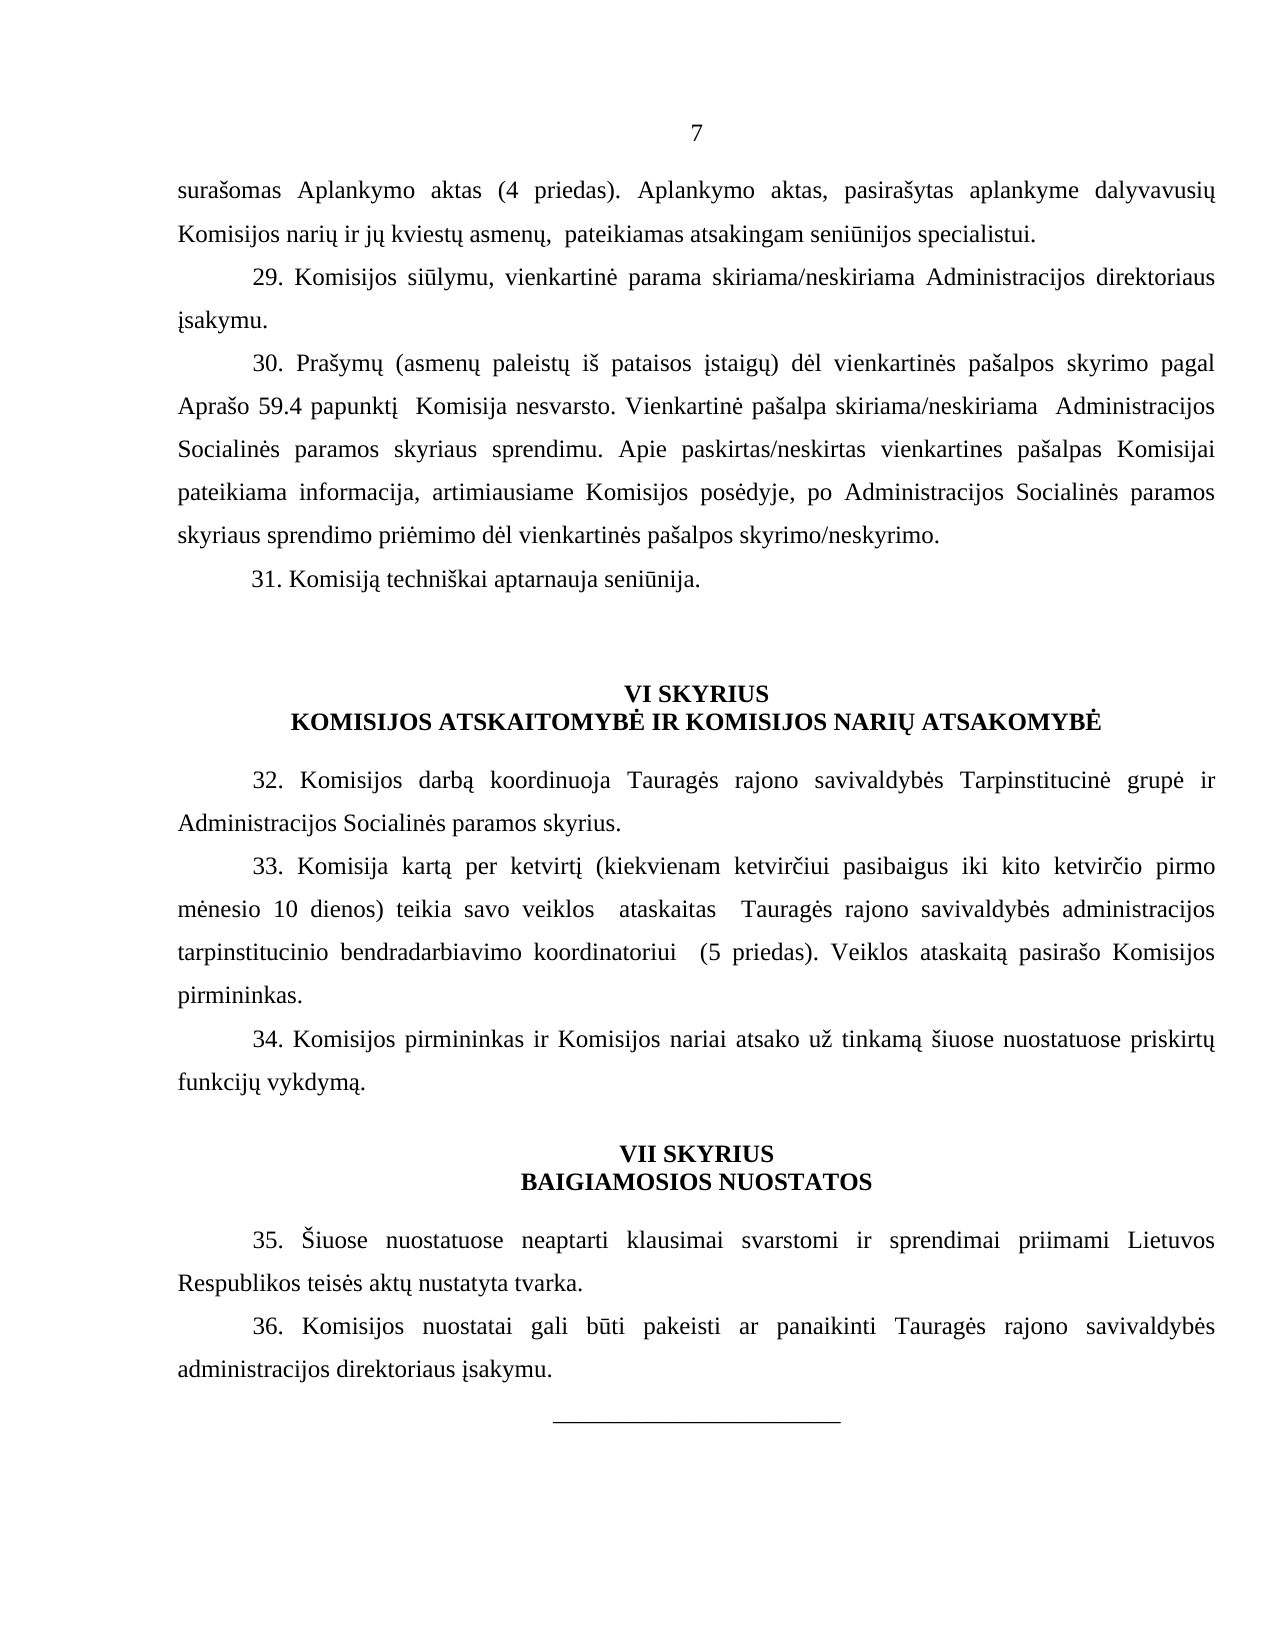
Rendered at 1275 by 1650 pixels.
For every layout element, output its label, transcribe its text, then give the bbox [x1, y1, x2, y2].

text 33. Komisija kartą per ketvirtį (kiekvienam ketvirčiui pasibaigus iki kito ketvirčio pirmo mėnesio 10 dienos) teikia savo veiklos ataskaitas Tauragės rajono savivaldybės administracijos tarpinstitucinio bendradarbiavimo koordinatoriui (5 priedas). Veiklos ataskaitą pasirašo Komisijos pirmininkas. [177, 851, 1216, 1009]
text surašomas Aplankymo aktas (4 priedas). Aplankymo aktas, pasirašytas aplankyme dalyvavusių Komisijos narių ir jų kviestų asmenų, pateikiamas atsakingam seniūnijos specialistui. [177, 176, 1216, 247]
text 29. Komisijos siūlymu, vienkartinė parama skiriama/neskiriama Administracijos direktoriaus įsakymu. [177, 262, 1216, 334]
text _______________________ [177, 1397, 1216, 1426]
text KOMISIJOS ATSKAITOMYBĖ IR KOMISIJOS NARIŲ ATSAKOMYBĖ [177, 707, 1216, 736]
text 35. Šiuose nuostatuose neaptarti klausimai svarstomi ir sprendimai priimami Lietuvos Respublikos teisės aktų nustatyta tvarka. [177, 1225, 1216, 1297]
text VI SKYRIUS [177, 679, 1216, 707]
text BAIGIAMOSIOS NUOSTATOS [177, 1167, 1216, 1196]
text 31. Komisiją techniškai aptarnauja seniūnija. [177, 564, 1216, 592]
text 32. Komisijos darbą koordinuoja Tauragės rajono savivaldybės Tarpinstitucinė grupė ir Administracijos Socialinės paramos skyrius. [177, 765, 1216, 837]
text VII SKYRIUS [177, 1139, 1216, 1167]
text 34. Komisijos pirmininkas ir Komisijos nariai atsako už tinkamą šiuose nuostatuose priskirtų funkcijų vykdymą. [177, 1024, 1216, 1096]
text 30. Prašymų (asmenų paleistų iš pataisos įstaigų) dėl vienkartinės pašalpos skyrimo pagal Aprašo 59.4 papunktį Komisija nesvarsto. Vienkartinė pašalpa skiriama/neskiriama Administracijos Socialinės paramos skyriaus sprendimu. Apie paskirtas/neskirtas vienkartines pašalpas Komisijai pateikiama informacija, artimiausiame Komisijos posėdyje, po Administracijos Socialinės paramos skyriaus sprendimo priėmimo dėl vienkartinės pašalpos skyrimo/neskyrimo. [177, 348, 1216, 549]
text 36. Komisijos nuostatai gali būti pakeisti ar panaikinti Tauragės rajono savivaldybės administracijos direktoriaus įsakymu. [177, 1311, 1216, 1383]
